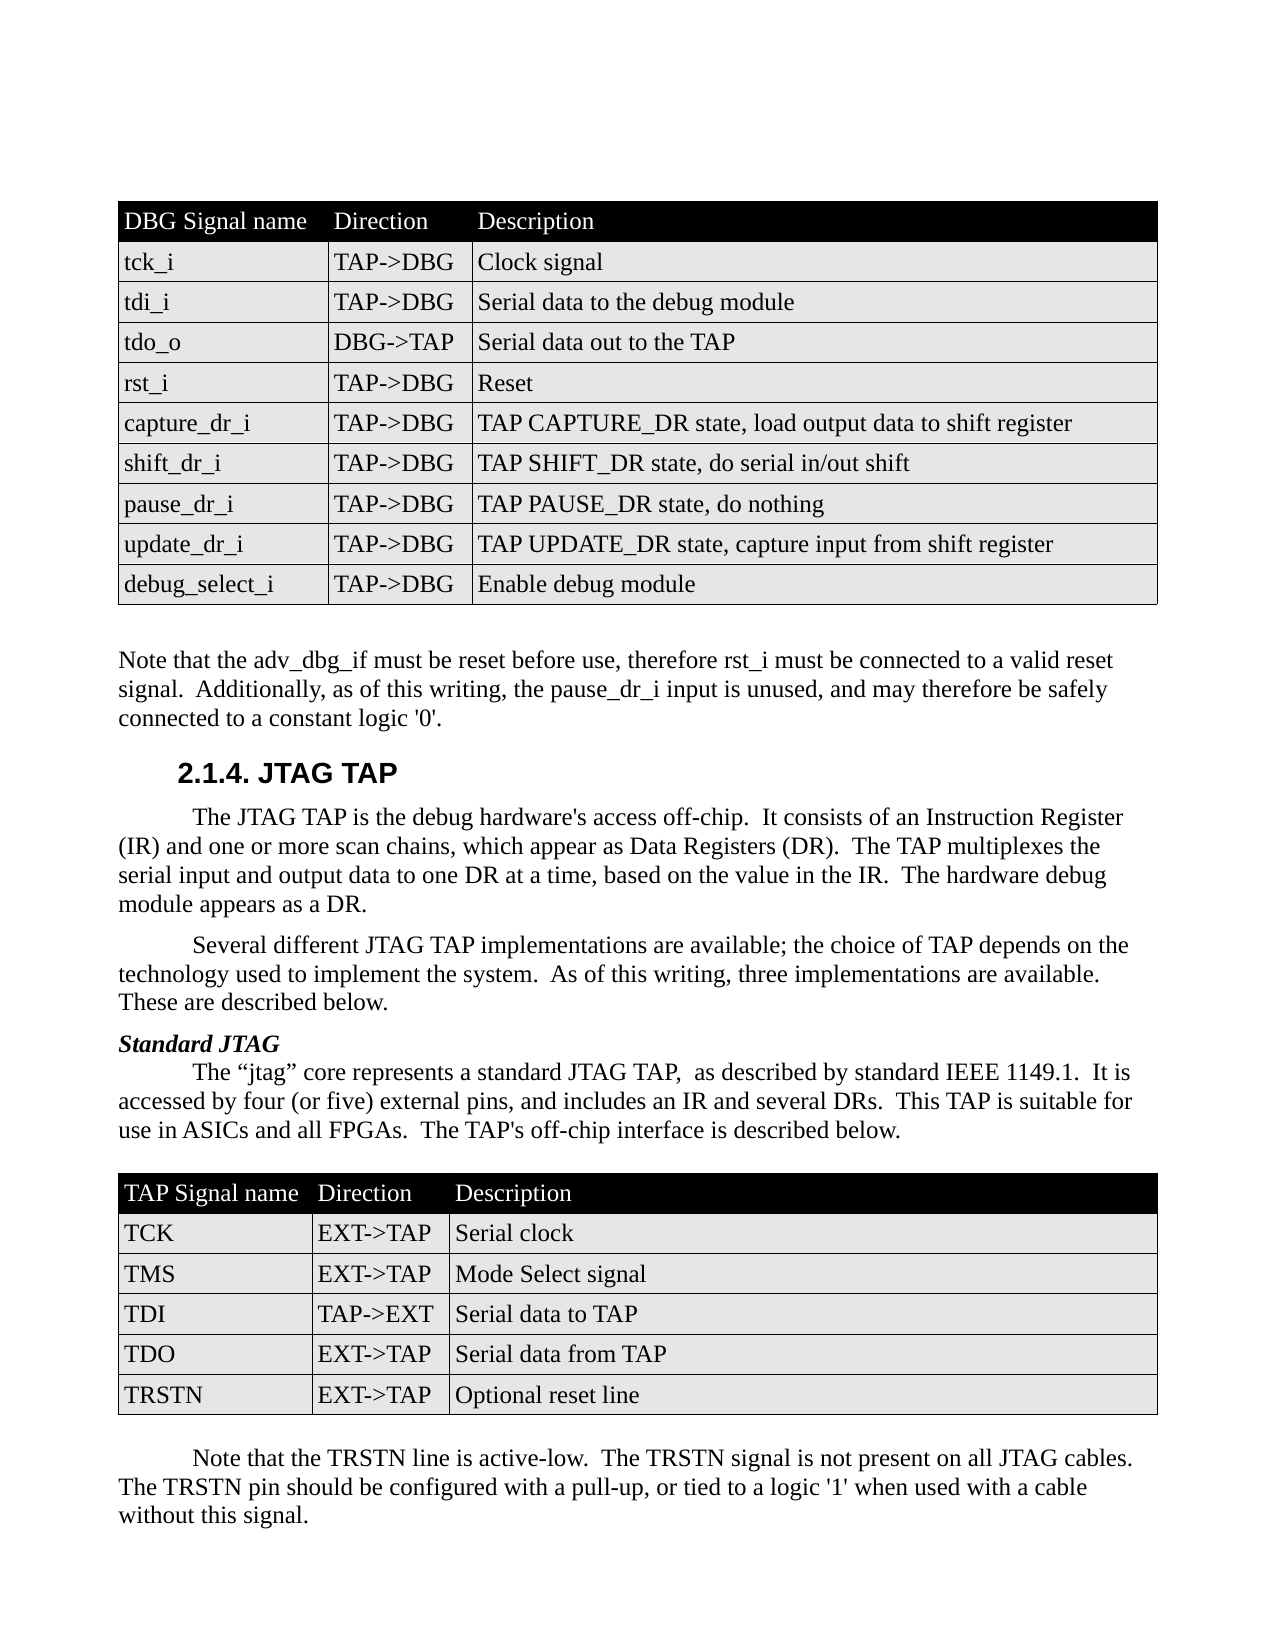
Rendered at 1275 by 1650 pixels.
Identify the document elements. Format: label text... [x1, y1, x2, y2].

table_cell Clock signal [473, 242, 1157, 281]
table_cell Enable debug module [473, 565, 1157, 604]
table_cell Serial data to the debug module [473, 282, 1157, 322]
table_cell Mode Select signal [450, 1254, 1157, 1293]
table_cell EXT->TAP [313, 1335, 449, 1374]
table_cell Reset [473, 363, 1157, 402]
table_cell pause_dr_i [119, 484, 328, 523]
table_cell TAP UPDATE_DR state, capture input from shift register [473, 524, 1157, 563]
table_cell TAP->DBG [329, 242, 472, 281]
table_cell rst_i [119, 363, 328, 402]
table_cell Optional reset line [450, 1375, 1157, 1414]
table_cell TAP->DBG [329, 444, 472, 483]
text Note that the TRSTN line is active-low. The TRSTN signal is not present on all JTAG cables. The TRSTN pin should be configured with a pull-up, or tied to a logic '1' when used with a cable without this signal. [118, 1443, 1157, 1529]
table_cell TRSTN [119, 1375, 312, 1414]
table_cell TDO [119, 1335, 312, 1374]
table_cell TAP->DBG [329, 565, 472, 604]
table_cell update_dr_i [119, 524, 328, 563]
table_cell Serial clock [450, 1214, 1157, 1253]
table_cell shift_dr_i [119, 444, 328, 483]
text Several different JTAG TAP implementations are available; the choice of TAP depends on the technology used to implement the system. As of this writing, three implementations are available. These are described below. [118, 930, 1157, 1016]
table_cell Serial data out to the TAP [473, 323, 1157, 362]
table_header Direction [313, 1174, 449, 1213]
table_cell Serial data to TAP [450, 1294, 1157, 1334]
table_cell TMS [119, 1254, 312, 1293]
table_cell capture_dr_i [119, 403, 328, 442]
table_cell EXT->TAP [313, 1375, 449, 1414]
text The “jtag” core represents a standard JTAG TAP, as described by standard IEEE 1149.1. It is accessed by four (or five) external pins, and includes an IR and several DRs. This TAP is suitable for use in ASICs and all FPGAs. The TAP's off-chip interface is described below. [118, 1057, 1157, 1144]
text Standard JTAG [118, 1029, 1157, 1057]
table_header DBG Signal name [119, 202, 328, 241]
table_cell TAP->DBG [329, 484, 472, 523]
table_cell tdo_o [119, 323, 328, 362]
text The JTAG TAP is the debug hardware's access off-chip. It consists of an Instruction Register (IR) and one or more scan chains, which appear as Data Registers (DR). The TAP multiplexes the serial input and output data to one DR at a time, based on the value in the IR. The hardware debug module appears as a DR. [118, 802, 1157, 917]
table_cell TAP SHIFT_DR state, do serial in/out shift [473, 444, 1157, 483]
table_cell TAP->EXT [313, 1294, 449, 1334]
table_cell TAP PAUSE_DR state, do nothing [473, 484, 1157, 523]
table_cell Serial data from TAP [450, 1335, 1157, 1374]
table_cell EXT->TAP [313, 1254, 449, 1293]
table_cell TAP->DBG [329, 282, 472, 322]
table_header TAP Signal name [119, 1174, 312, 1213]
table_cell tdi_i [119, 282, 328, 322]
table_cell TCK [119, 1214, 312, 1253]
table_cell TAP->DBG [329, 403, 472, 442]
table_cell DBG->TAP [329, 323, 472, 362]
table_cell debug_select_i [119, 565, 328, 604]
table_header Description [473, 202, 1157, 241]
table_cell TAP CAPTURE_DR state, load output data to shift register [473, 403, 1157, 442]
table_header Description [450, 1174, 1157, 1213]
table_cell tck_i [119, 242, 328, 281]
table_cell TAP->DBG [329, 363, 472, 402]
table_cell EXT->TAP [313, 1214, 449, 1253]
text Note that the adv_dbg_if must be reset before use, therefore rst_i must be connected to a valid reset signal. Additionally, as of this writing, the pause_dr_i input is unused, and may therefore be safely connected to a constant logic '0'. [118, 645, 1157, 731]
table_cell TDI [119, 1294, 312, 1334]
table_header Direction [329, 202, 472, 241]
table_cell TAP->DBG [329, 524, 472, 563]
subtitle JTAG TAP [177, 756, 1157, 790]
